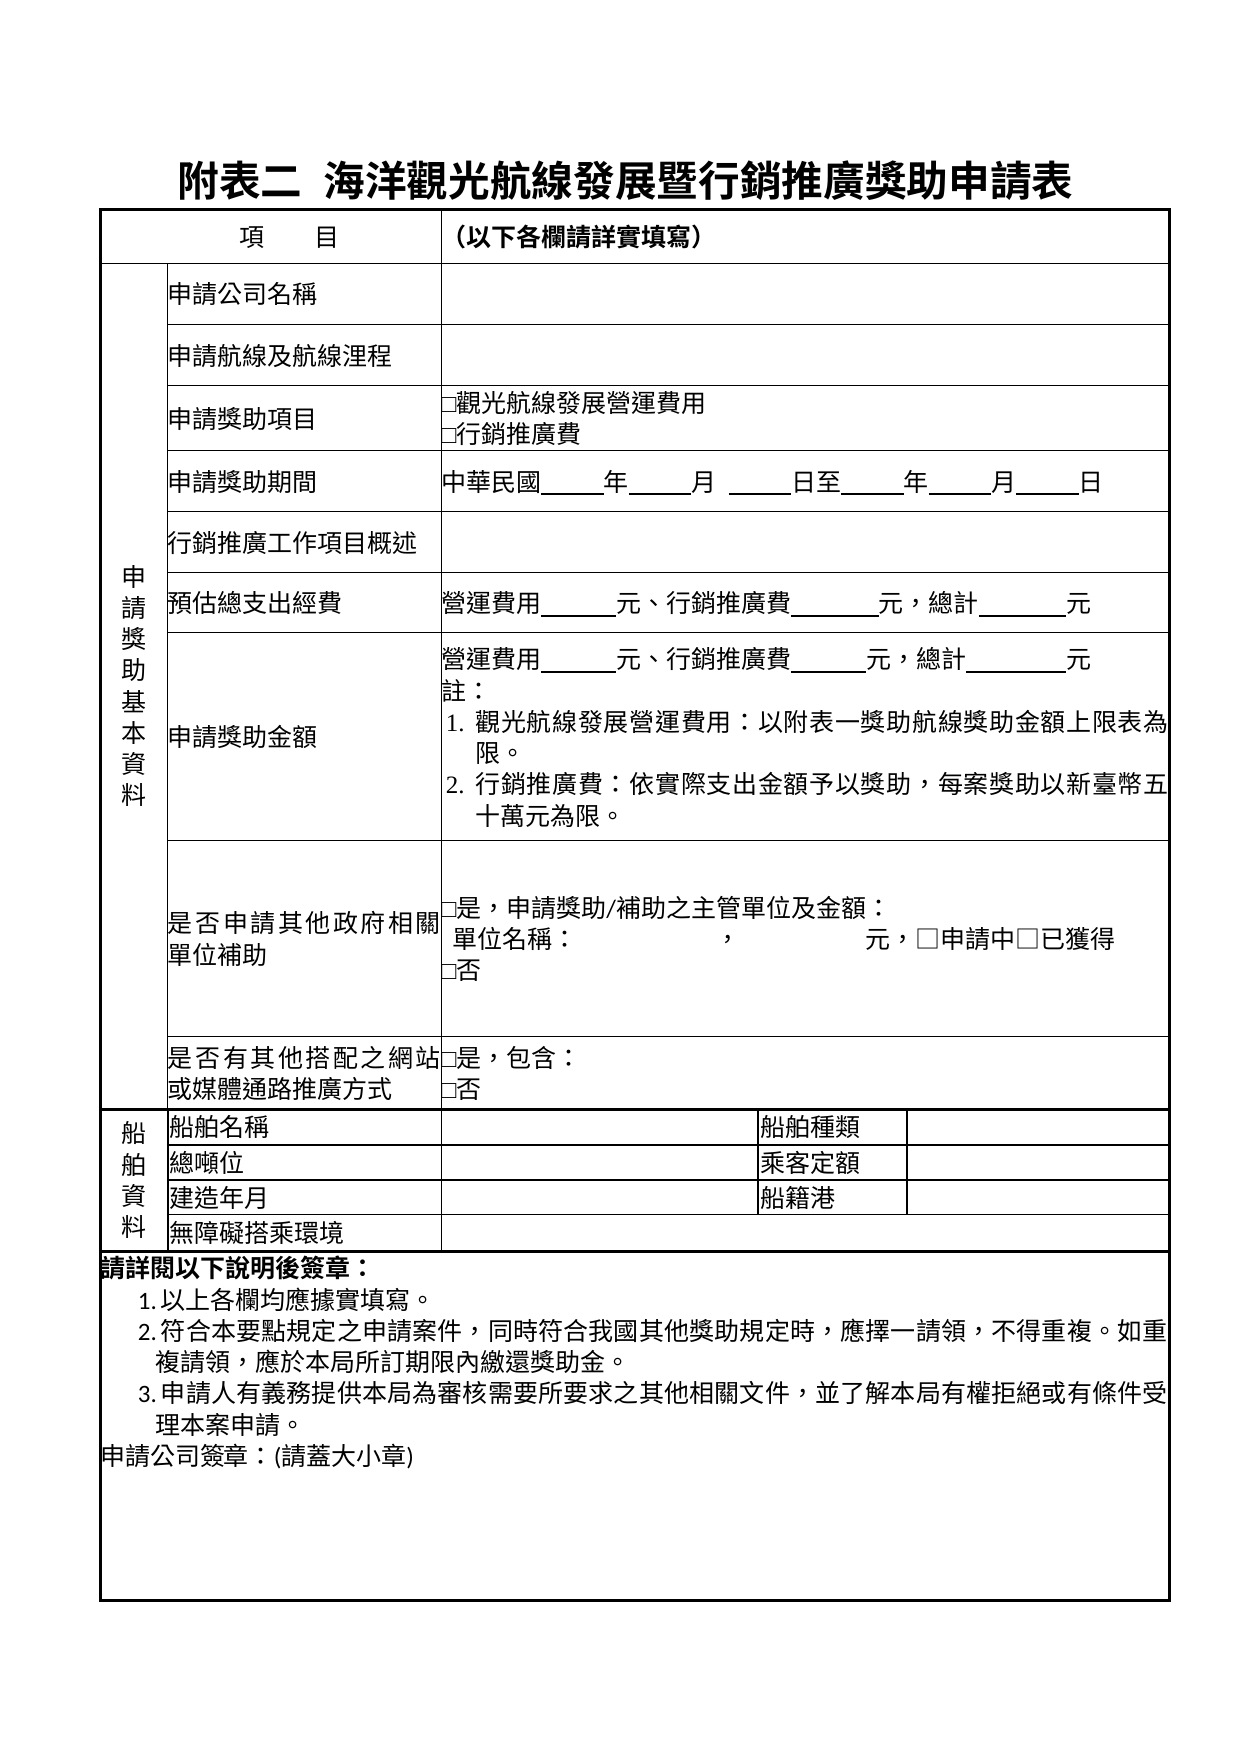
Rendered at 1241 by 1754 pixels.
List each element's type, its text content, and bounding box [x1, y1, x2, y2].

table_cell 船舶名稱 [169, 1111, 441, 1143]
table_cell [442, 1215, 1168, 1250]
table_cell 申請航線及航線浬程 [168, 325, 441, 384]
table_cell [442, 325, 1168, 384]
table_cell □是，包含： □否 [442, 1037, 1168, 1108]
table_cell 總噸位 [169, 1146, 441, 1179]
table_cell 申請公司名稱 [168, 264, 441, 324]
table_cell [442, 1181, 757, 1214]
table_cell 請詳閱以下說明後簽章： 以上各欄均應據實填寫。 符合本要點規定之申請案件，同時符合我國其他獎助規定時，應擇一請領，不得重複。如重複請領，應於本局所訂期限內繳還獎助金。 申請人有義務提供本局為審核需要所要求之其他相關文件，並了解本局有權拒絕或有條件受理本案申請。 申請公司簽章：(請蓋大小章) [102, 1253, 1168, 1598]
table_cell [908, 1111, 1168, 1143]
table_cell 營運費用 元、行銷推廣費 元，總計 元 [442, 573, 1168, 632]
table_cell [442, 1146, 757, 1179]
table_cell 預估總支出經費 [168, 573, 441, 632]
table_cell 船舶種類 [759, 1111, 906, 1143]
table_header 項 目 [102, 211, 441, 263]
table_cell 乘客定額 [759, 1146, 906, 1179]
table_cell [908, 1181, 1168, 1214]
table_cell 船籍港 [759, 1181, 906, 1214]
table_cell 船舶資料 [102, 1111, 167, 1250]
table_cell 行銷推廣工作項目概述 [168, 512, 441, 572]
table_header （以下各欄請詳實填寫） [442, 211, 1168, 263]
table_cell 無障礙搭乘環境 [169, 1215, 441, 1250]
text 附表二 海洋觀光航線發展暨行銷推廣獎助申請表 [133, 148, 1092, 208]
table_cell 申請獎助金額 [168, 633, 441, 840]
table_cell 營運費用 元、行銷推廣費 元，總計 元 註： 觀光航線發展營運費用：以附表一獎助航線獎助金額上限表為限。 行銷推廣費：依實際支出金額予以獎助，每案獎助以新臺幣五十萬元為限。 [442, 633, 1168, 840]
table_cell □是，申請獎助/補助之主管單位及金額： 單位名稱： ， 元，□申請中□已獲得 □否 [442, 841, 1168, 1036]
table_cell [908, 1146, 1168, 1179]
table_cell □觀光航線發展營運費用 □行銷推廣費 [442, 386, 1168, 450]
table_cell 中華民國 年 月 日至 年 月 日 [442, 451, 1168, 511]
table_cell 是否申請其他政府相關單位補助 [168, 841, 441, 1036]
table_cell [442, 1111, 757, 1143]
table_cell [442, 512, 1168, 572]
table_cell 申請獎助基本資料 [102, 264, 167, 1108]
table_cell 建造年月 [169, 1181, 441, 1214]
table_cell 是否有其他搭配之網站或媒體通路推廣方式 [168, 1037, 441, 1108]
table_cell 申請獎助期間 [168, 451, 441, 511]
table_cell 申請獎助項目 [168, 386, 441, 450]
table_cell [442, 264, 1168, 324]
